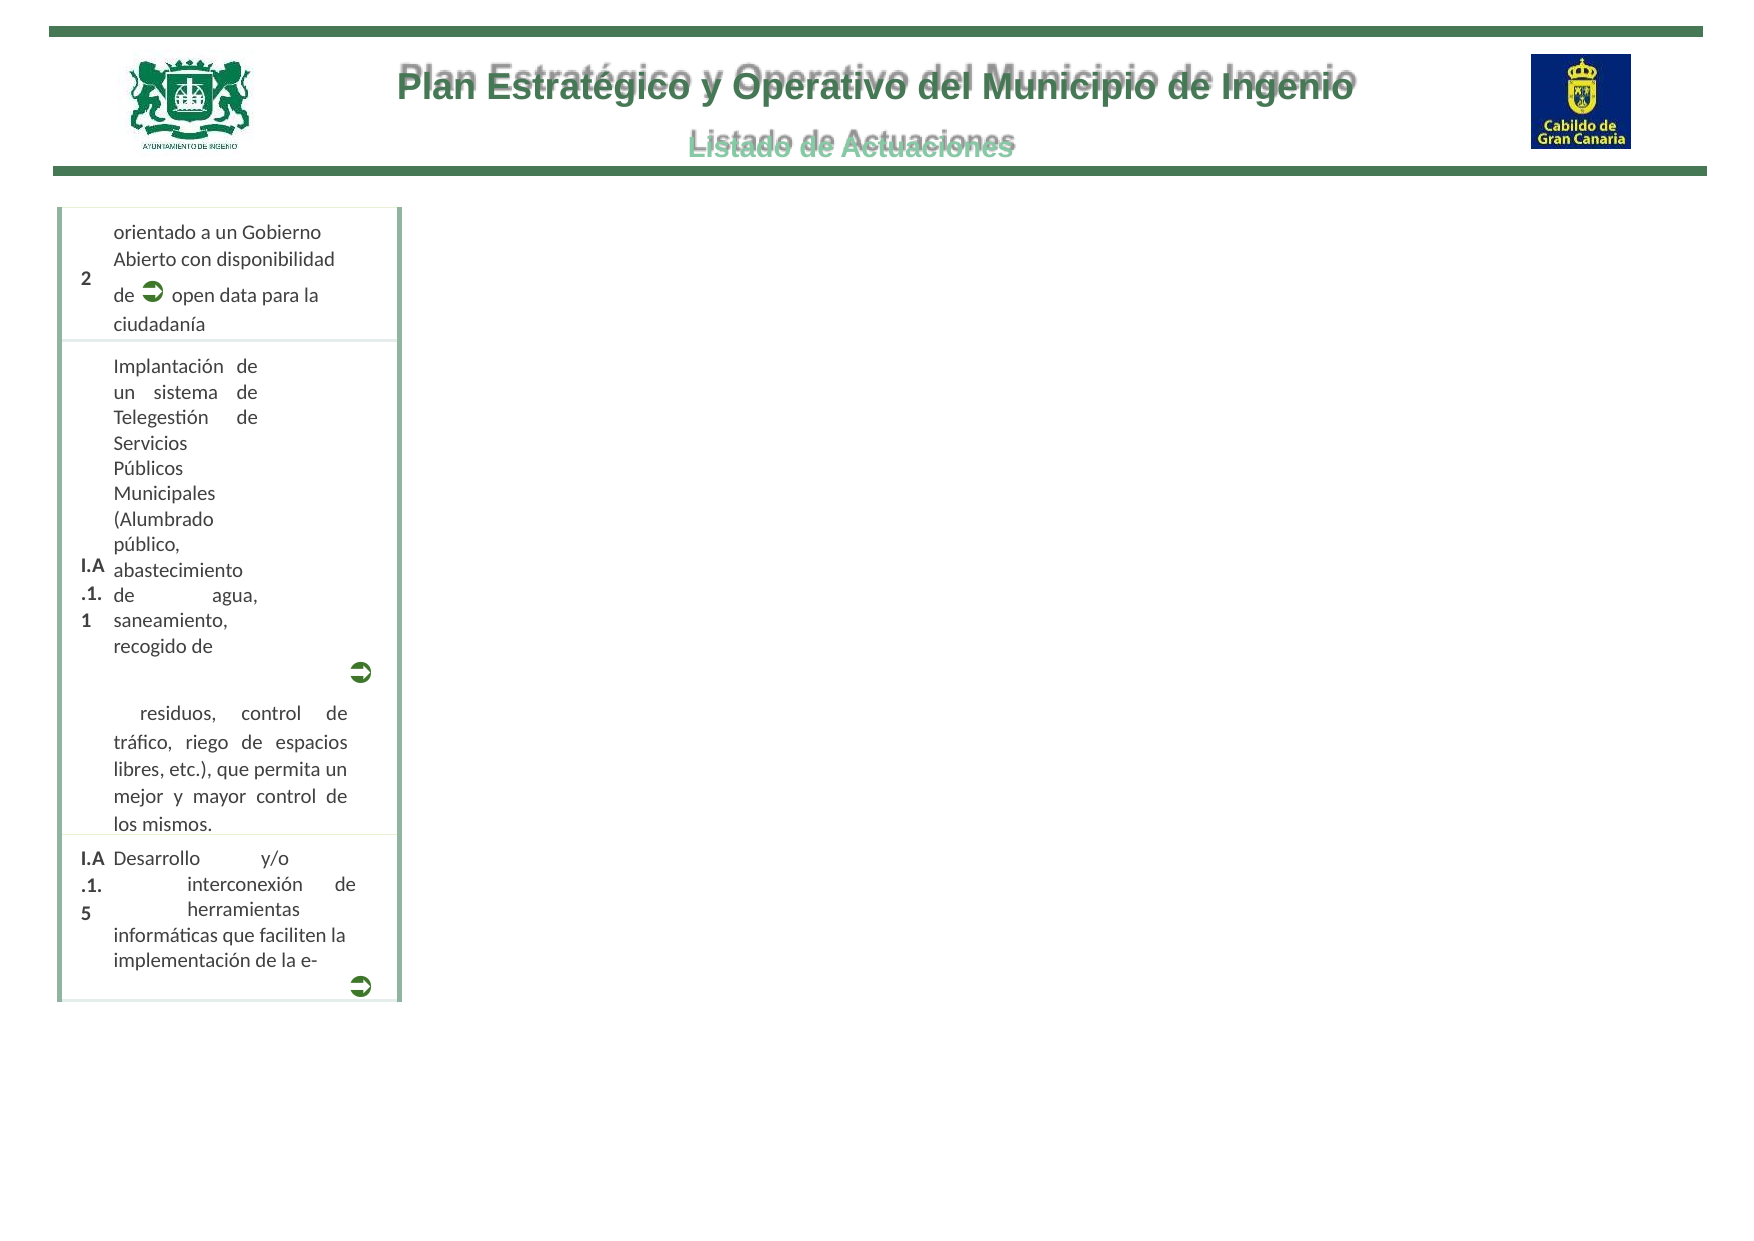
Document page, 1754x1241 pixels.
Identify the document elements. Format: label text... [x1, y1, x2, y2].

table_cell orientado a un Gobierno Abierto con disponibilidad de  open data para la ciudadanía [113, 208, 397, 339]
table_cell Implantación de un sistema de Telegestión de Servicios Públicos Municipales (Alumbrado público, abastecimiento de agua, saneamiento, recogido de  residuos, control de tráfico, riego de espacios libres, etc.), que permita un mejor y mayor control de los mismos. [113, 342, 397, 833]
table_cell [421, 339, 772, 833]
table_cell [402, 207, 421, 339]
table_cell [421, 834, 772, 999]
table_cell 2 [62, 208, 113, 339]
table_cell [402, 834, 421, 999]
table_cell I.A.1.5 [62, 835, 113, 999]
table_cell [421, 207, 772, 339]
table_cell Desarrollo y/o interconexión de herramientas informáticas que faciliten la implementación de la e-  [113, 835, 397, 999]
table_cell I.A.1.1 [62, 342, 113, 833]
table_cell [402, 339, 421, 833]
